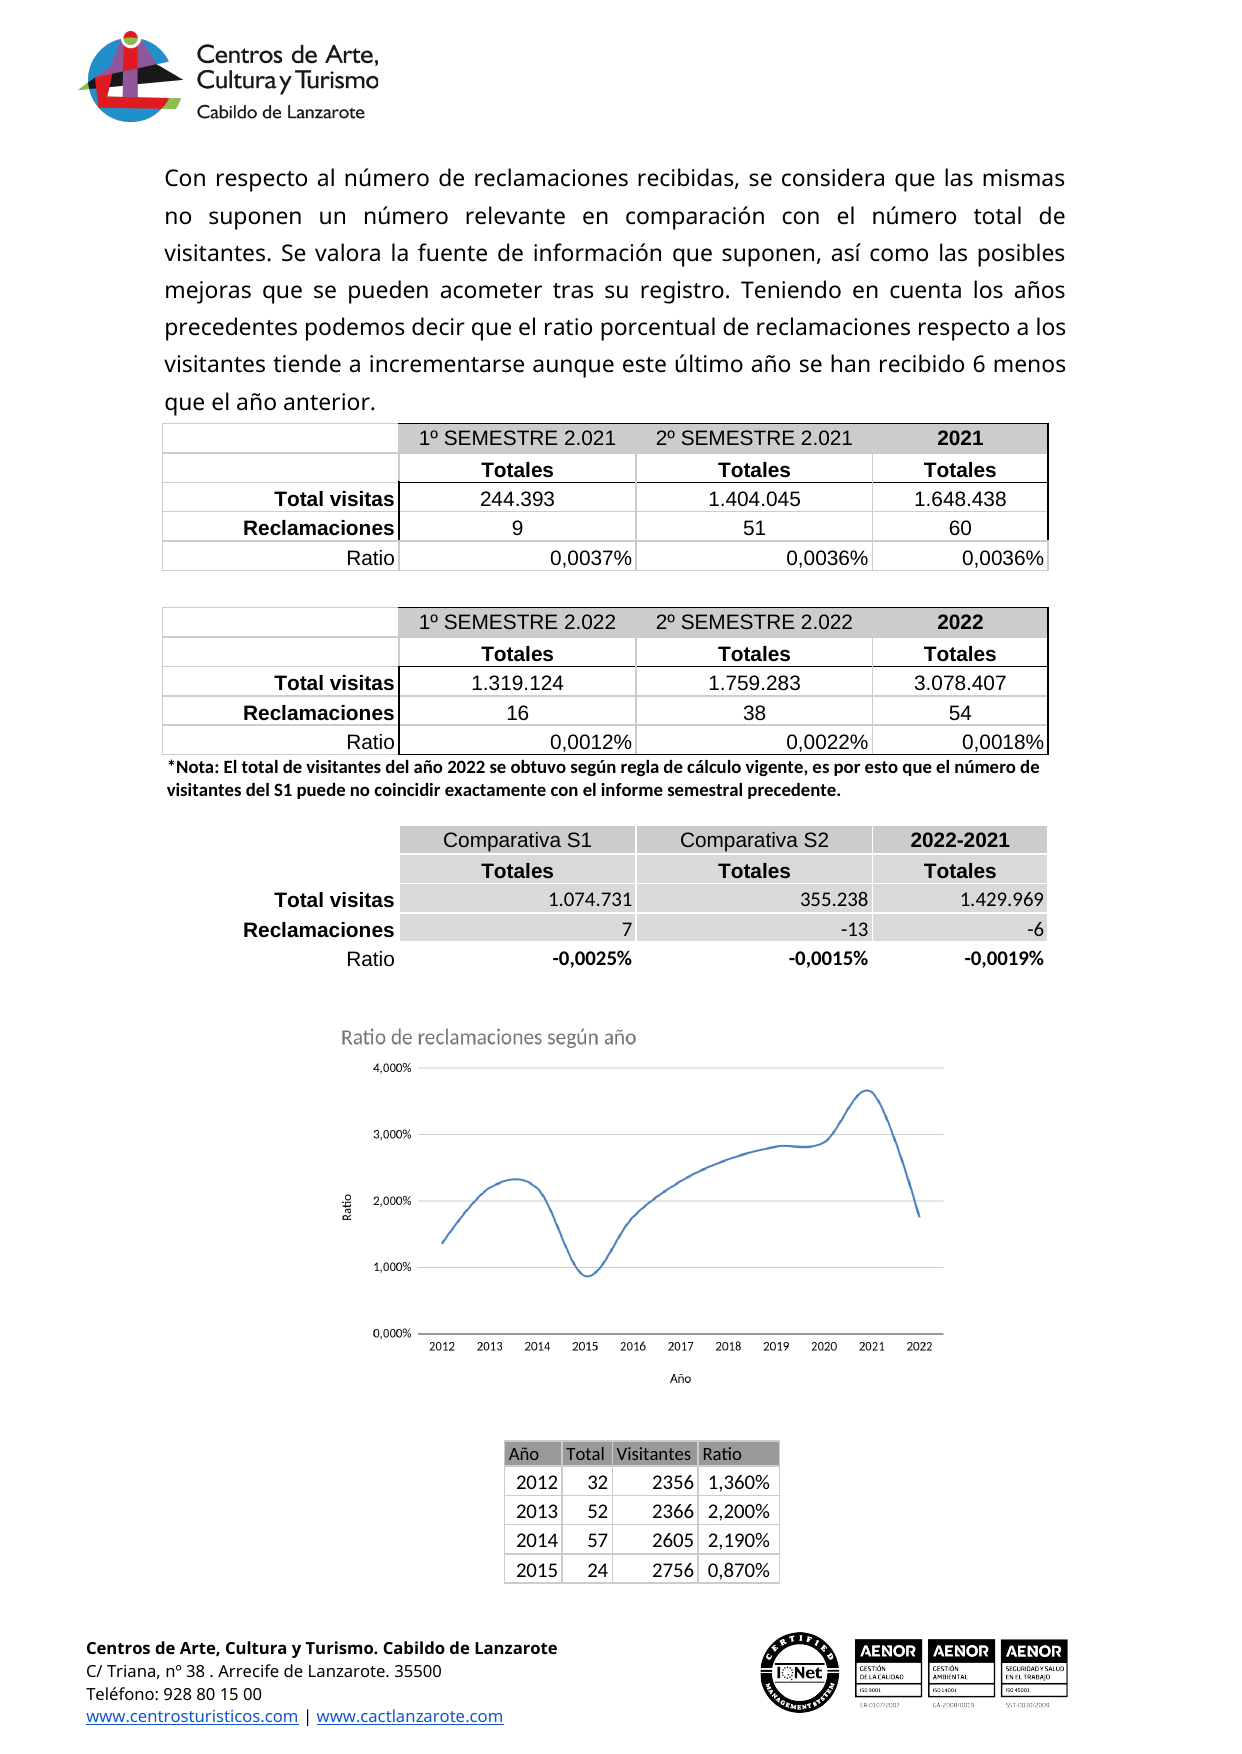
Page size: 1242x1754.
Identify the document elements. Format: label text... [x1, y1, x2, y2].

table_cell 0,0036% [873, 542, 1047, 569]
table_cell Totales [637, 454, 872, 481]
table_cell Total visitas [163, 667, 398, 695]
table_cell 2,200% [699, 1496, 779, 1524]
table_cell 2366 [613, 1496, 697, 1524]
table_cell 1.648.438 [873, 483, 1047, 511]
table_cell -0,0019% [873, 943, 1047, 971]
table_cell 60 [873, 512, 1047, 540]
table_cell Reclamaciones [163, 697, 398, 724]
picture [321, 1008, 963, 1405]
table_header Visitantes [613, 1442, 697, 1465]
table_cell 1.429.969 [873, 884, 1047, 912]
table_cell Totales [873, 638, 1047, 666]
table_cell 51 [637, 512, 872, 540]
table_cell Totales [637, 638, 872, 666]
table_cell 16 [400, 697, 635, 724]
table_header [163, 826, 398, 853]
picture [760, 1632, 1068, 1713]
table_cell 54 [873, 697, 1047, 724]
table_cell 2015 [505, 1555, 561, 1582]
table_cell 0,0022% [637, 726, 872, 754]
table_cell 1.074.731 [400, 884, 635, 912]
table_cell 7 [400, 914, 635, 941]
table_header 1º SEMESTRE 2.022 [400, 608, 635, 636]
table_header 2º SEMESTRE 2.021 [637, 424, 872, 452]
table_cell [163, 454, 398, 481]
table_cell 32 [563, 1467, 612, 1494]
table_cell Totales [873, 855, 1047, 883]
table_header 2021 [873, 424, 1047, 452]
table_cell [163, 638, 398, 666]
text Con respecto al número de reclamaciones recibidas, se considera que las mismas no suponen un número relevante en comparación con el número total de visitantes. Se valora la fuente de información que suponen, así como las posibles mejoras que se pueden acometer tras su registro. Teniendo en cuenta los años precedentes podemos decir que el ratio porcentual de reclamaciones respecto a los visitantes tiende a incrementarse aunque este último año se han recibido 6 menos que el año anterior. [164, 162, 1067, 417]
table_cell Ratio [163, 726, 398, 754]
table_cell Totales [400, 638, 635, 666]
table_header Total [563, 1442, 612, 1465]
table_cell 24 [563, 1555, 612, 1582]
table_cell 38 [637, 697, 872, 724]
table_cell 2014 [505, 1525, 561, 1553]
table_header Ratio [699, 1442, 779, 1465]
table_cell 9 [400, 512, 635, 540]
table_cell 0,870% [699, 1555, 779, 1582]
table_header Año [505, 1442, 561, 1465]
table_cell 1.319.124 [400, 667, 635, 695]
table_header 2º SEMESTRE 2.022 [637, 608, 872, 636]
table_cell -6 [873, 914, 1047, 941]
table_cell 0,0037% [400, 542, 635, 569]
table_cell Totales [637, 855, 872, 883]
table_cell Totales [873, 454, 1047, 481]
table_cell -0,0025% [400, 943, 635, 971]
table_cell 52 [563, 1496, 612, 1524]
table_cell Total visitas [163, 483, 398, 511]
table_header 2022-2021 [873, 826, 1047, 853]
table_cell Totales [400, 454, 635, 481]
table_cell 0,0018% [873, 726, 1047, 754]
table_header Comparativa S2 [637, 826, 872, 853]
table_cell 0,0036% [637, 542, 872, 569]
table_cell 2,190% [699, 1525, 779, 1553]
table_header 1º SEMESTRE 2.021 [400, 424, 635, 452]
table_header Comparativa S1 [400, 826, 635, 853]
table_cell 1,360% [699, 1467, 779, 1494]
table_cell -13 [637, 914, 872, 941]
table_cell Reclamaciones [163, 914, 398, 941]
table_cell 244.393 [400, 483, 635, 511]
table_header 2022 [873, 608, 1047, 636]
table_cell Total visitas [163, 884, 398, 912]
table_cell Totales [400, 855, 635, 883]
text *Nota: El total de visitantes del año 2022 se obtuvo según regla de cálculo vigente, es por esto que el número de visitantes del S1 puede no coincidir exactamente con el informe semestral precedente. [167, 755, 1054, 801]
table_cell 2605 [613, 1525, 697, 1553]
table_cell [163, 855, 398, 883]
table_header [163, 424, 398, 452]
table_cell 2012 [505, 1467, 561, 1494]
table_cell 1.759.283 [637, 667, 872, 695]
table_cell 2013 [505, 1496, 561, 1524]
table_cell 1.404.045 [637, 483, 872, 511]
table_cell 355.238 [637, 884, 872, 912]
table_cell 2356 [613, 1467, 697, 1494]
table_cell Reclamaciones [163, 512, 398, 540]
table_cell -0,0015% [637, 943, 872, 971]
picture [78, 31, 379, 122]
table_cell 2756 [613, 1555, 697, 1582]
table_cell Ratio [163, 943, 398, 971]
table_cell 3.078.407 [873, 667, 1047, 695]
table_cell 0,0012% [400, 726, 635, 754]
table_header [163, 608, 398, 636]
table_cell Ratio [163, 542, 398, 569]
table_cell 57 [563, 1525, 612, 1553]
